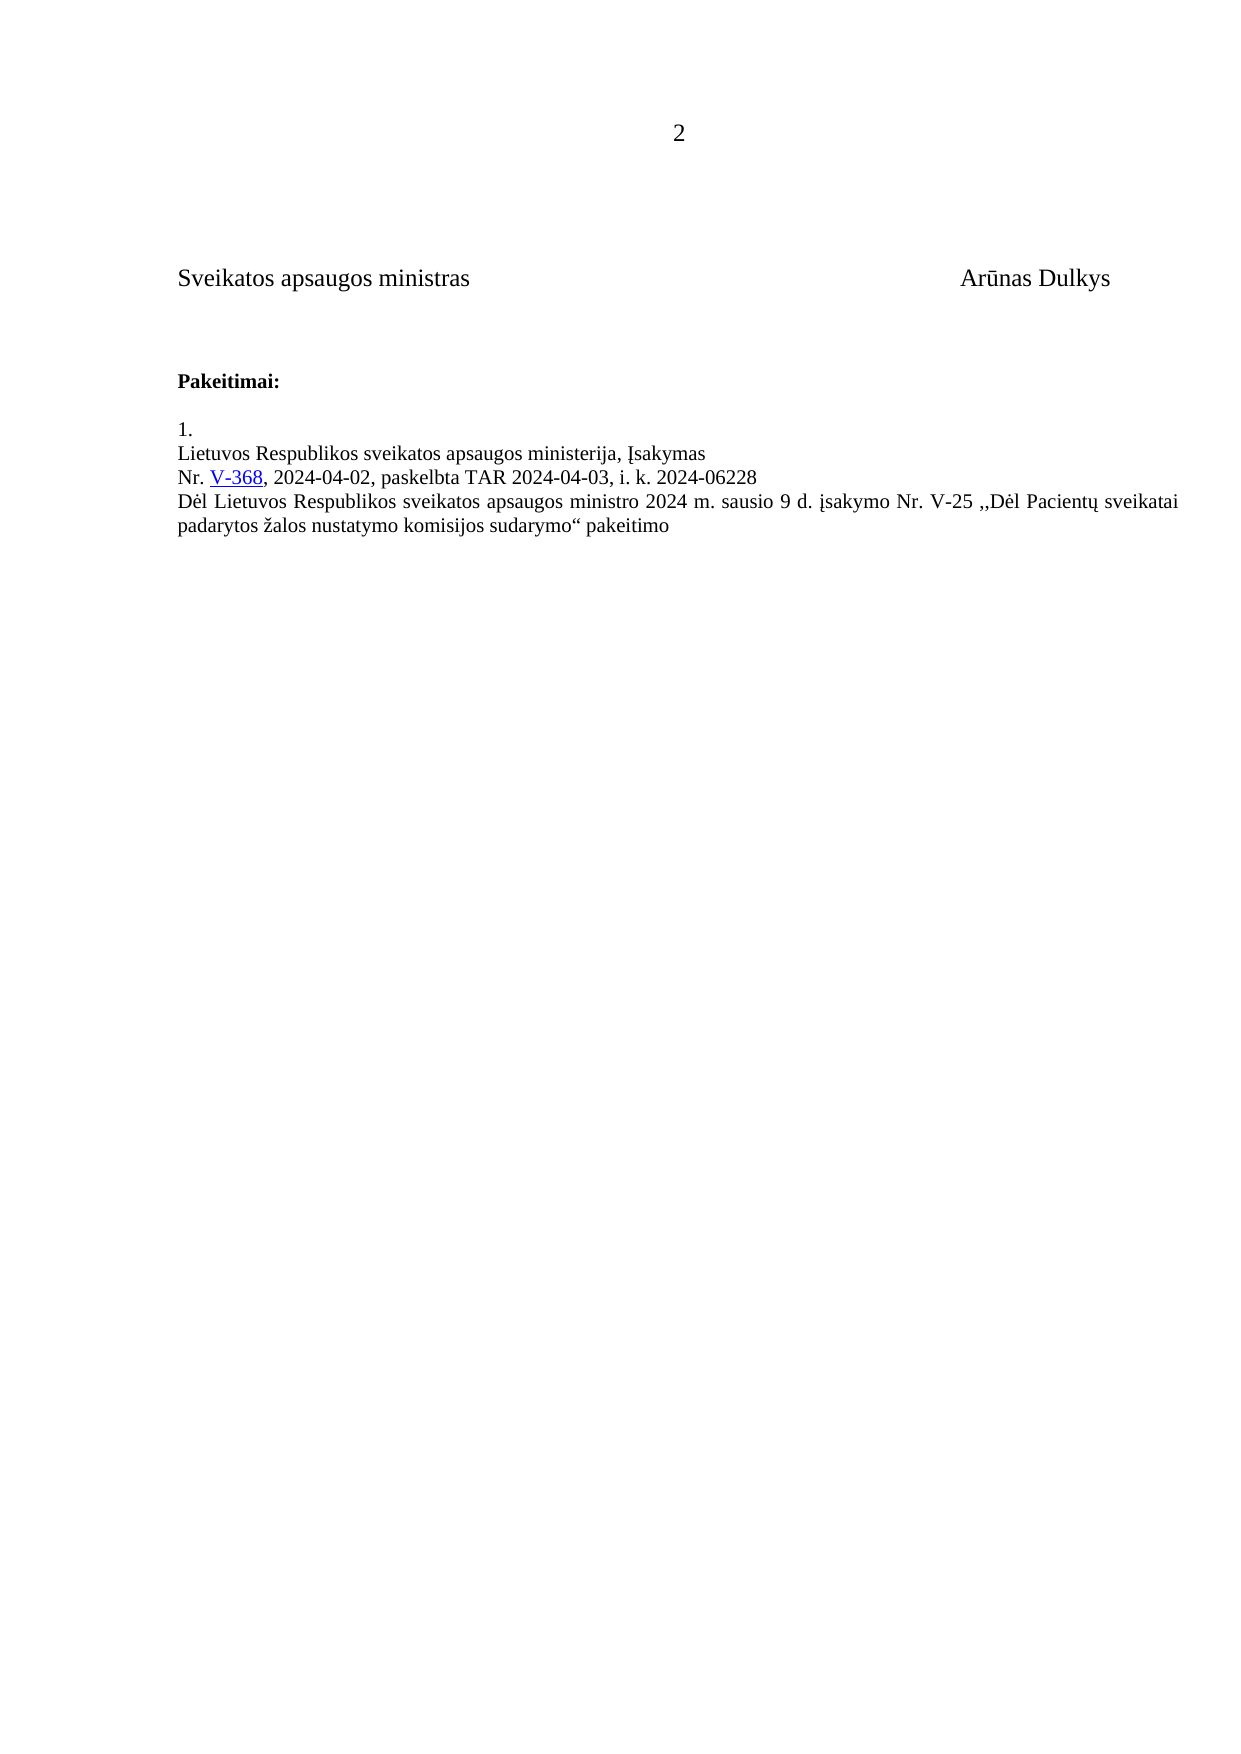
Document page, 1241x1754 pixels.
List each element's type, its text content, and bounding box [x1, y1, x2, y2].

text Sveikatos apsaugos ministras Arūnas Dulkys [177, 263, 1181, 292]
text Dėl Lietuvos Respublikos sveikatos apsaugos ministro 2024 m. sausio 9 d. įsakymo Nr. V-25 ,,Dėl Pacientų sveikatai padarytos žalos nustatymo komisijos sudarymo“ pakeitimo [177, 489, 1181, 537]
text Lietuvos Respublikos sveikatos apsaugos ministerija, Įsakymas [177, 441, 1181, 465]
text 1. [177, 417, 1181, 441]
text Pakeitimai: [177, 369, 1181, 393]
text Nr. V-368, 2024-04-02, paskelbta TAR 2024-04-03, i. k. 2024-06228 [177, 465, 1181, 489]
